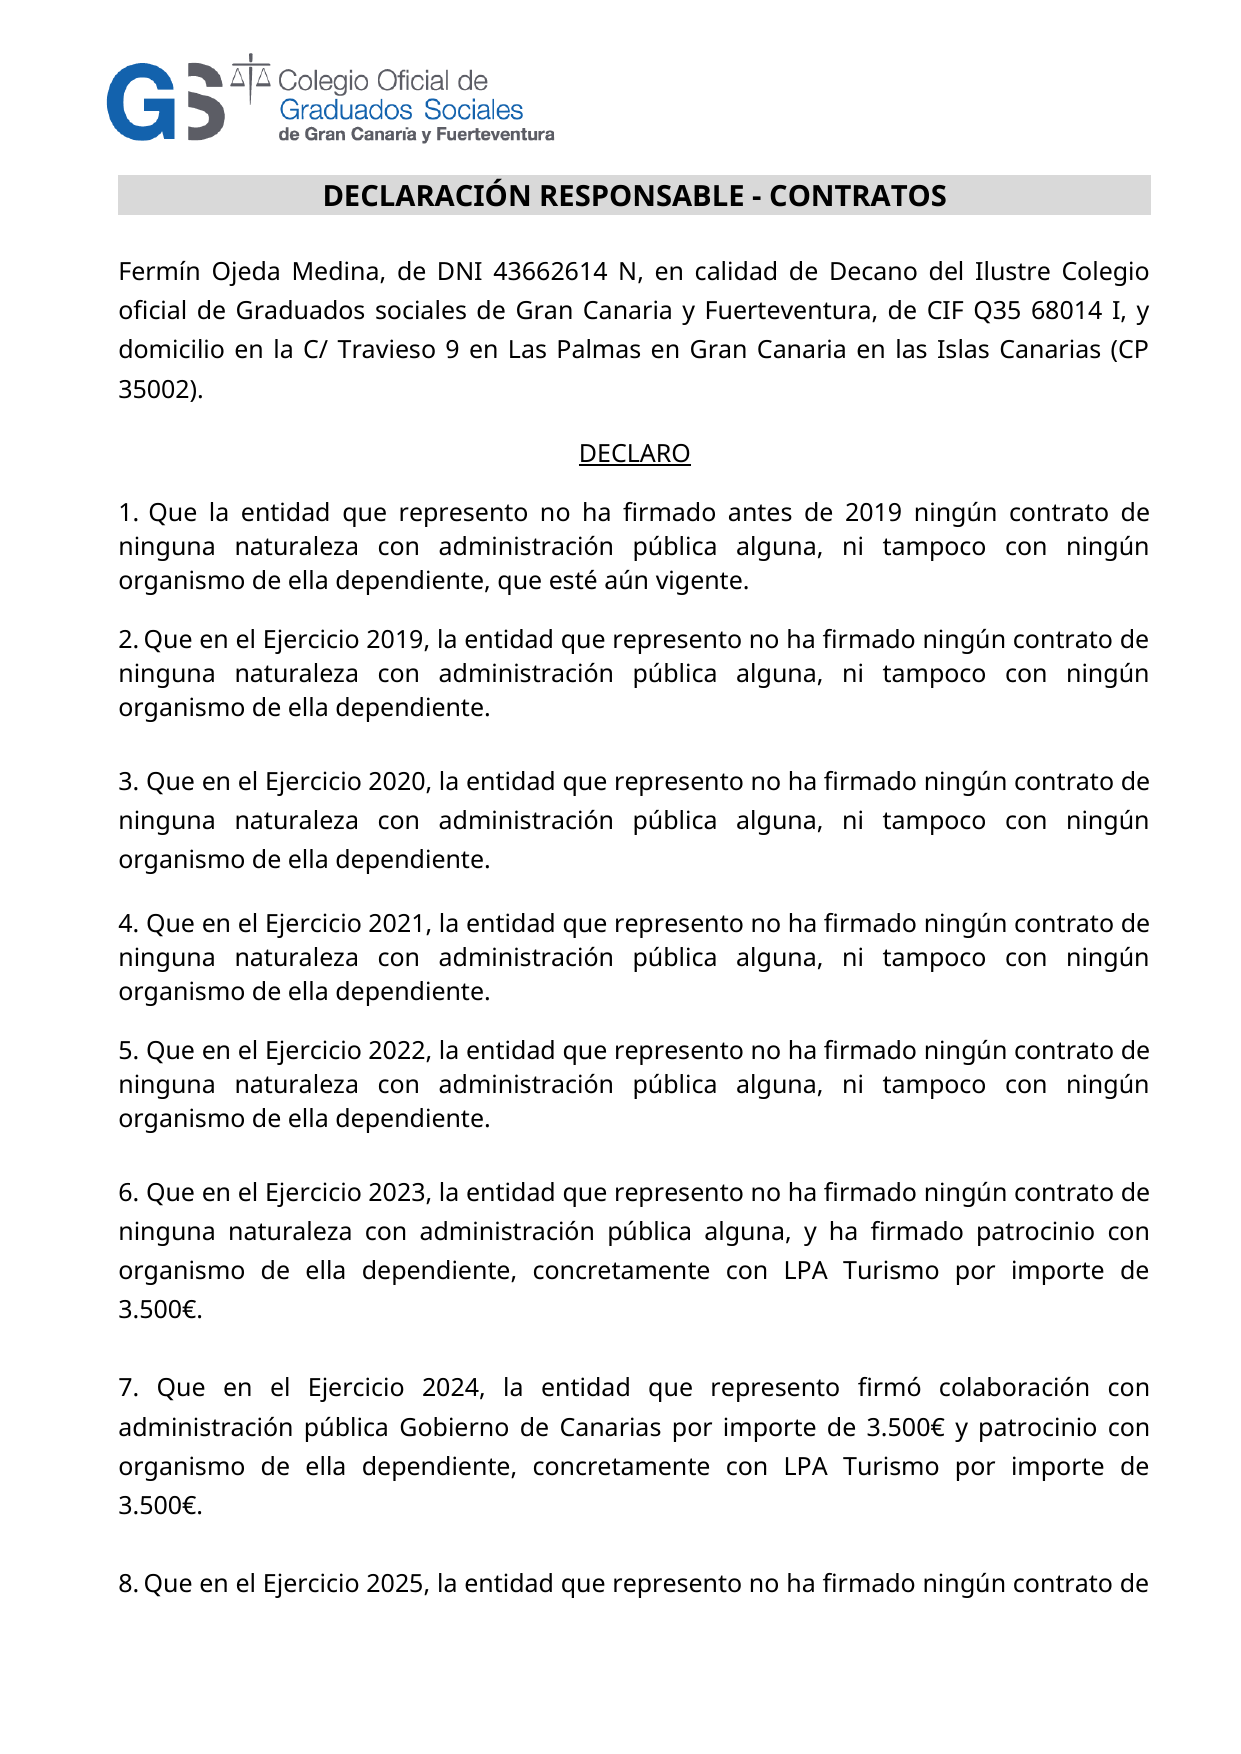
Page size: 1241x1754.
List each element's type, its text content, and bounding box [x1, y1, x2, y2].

text Fermín Ojeda Medina, de DNI 43662614 N, en calidad de Decano del Ilustre Colegio oficial de Graduados sociales de Gran Canaria y Fuerteventura, de CIF Q35 68014 I, y domicilio en la C/ Travieso 9 en Las Palmas en Gran Canaria en las Islas Canarias (CP 35002). [118, 254, 1151, 405]
text DECLARACIÓN RESPONSABLE - CONTRATOS [118, 175, 1151, 215]
text 2. Que en el Ejercicio 2019, la entidad que represento no ha firmado ningún contrato de ninguna naturaleza con administración pública alguna, ni tampoco con ningún organismo de ella dependiente. [118, 622, 1151, 724]
text 7. Que en el Ejercicio 2024, la entidad que represento firmó colaboración con administración pública Gobierno de Canarias por importe de 3.500€ y patrocinio con organismo de ella dependiente, concretamente con LPA Turismo por importe de 3.500€. [118, 1370, 1151, 1522]
text DECLARO [118, 436, 1151, 469]
text 3. Que en el Ejercicio 2020, la entidad que represento no ha firmado ningún contrato de ninguna naturaleza con administración pública alguna, ni tampoco con ningún organismo de ella dependiente. [118, 763, 1151, 876]
picture [68, 18, 599, 165]
text 5. Que en el Ejercicio 2022, la entidad que represento no ha firmado ningún contrato de ninguna naturaleza con administración pública alguna, ni tampoco con ningún organismo de ella dependiente. [118, 1033, 1151, 1135]
text 8. Que en el Ejercicio 2025, la entidad que represento no ha firmado ningún contrato de [118, 1566, 1151, 1600]
text 1. Que la entidad que represento no ha firmado antes de 2019 ningún contrato de ninguna naturaleza con administración pública alguna, ni tampoco con ningún organismo de ella dependiente, que esté aún vigente. [118, 494, 1151, 597]
text 6. Que en el Ejercicio 2023, la entidad que represento no ha firmado ningún contrato de ninguna naturaleza con administración pública alguna, y ha firmado patrocinio con organismo de ella dependiente, concretamente con LPA Turismo por importe de 3.500€. [118, 1174, 1151, 1326]
text 4. Que en el Ejercicio 2021, la entidad que represento no ha firmado ningún contrato de ninguna naturaleza con administración pública alguna, ni tampoco con ningún organismo de ella dependiente. [118, 906, 1151, 1008]
